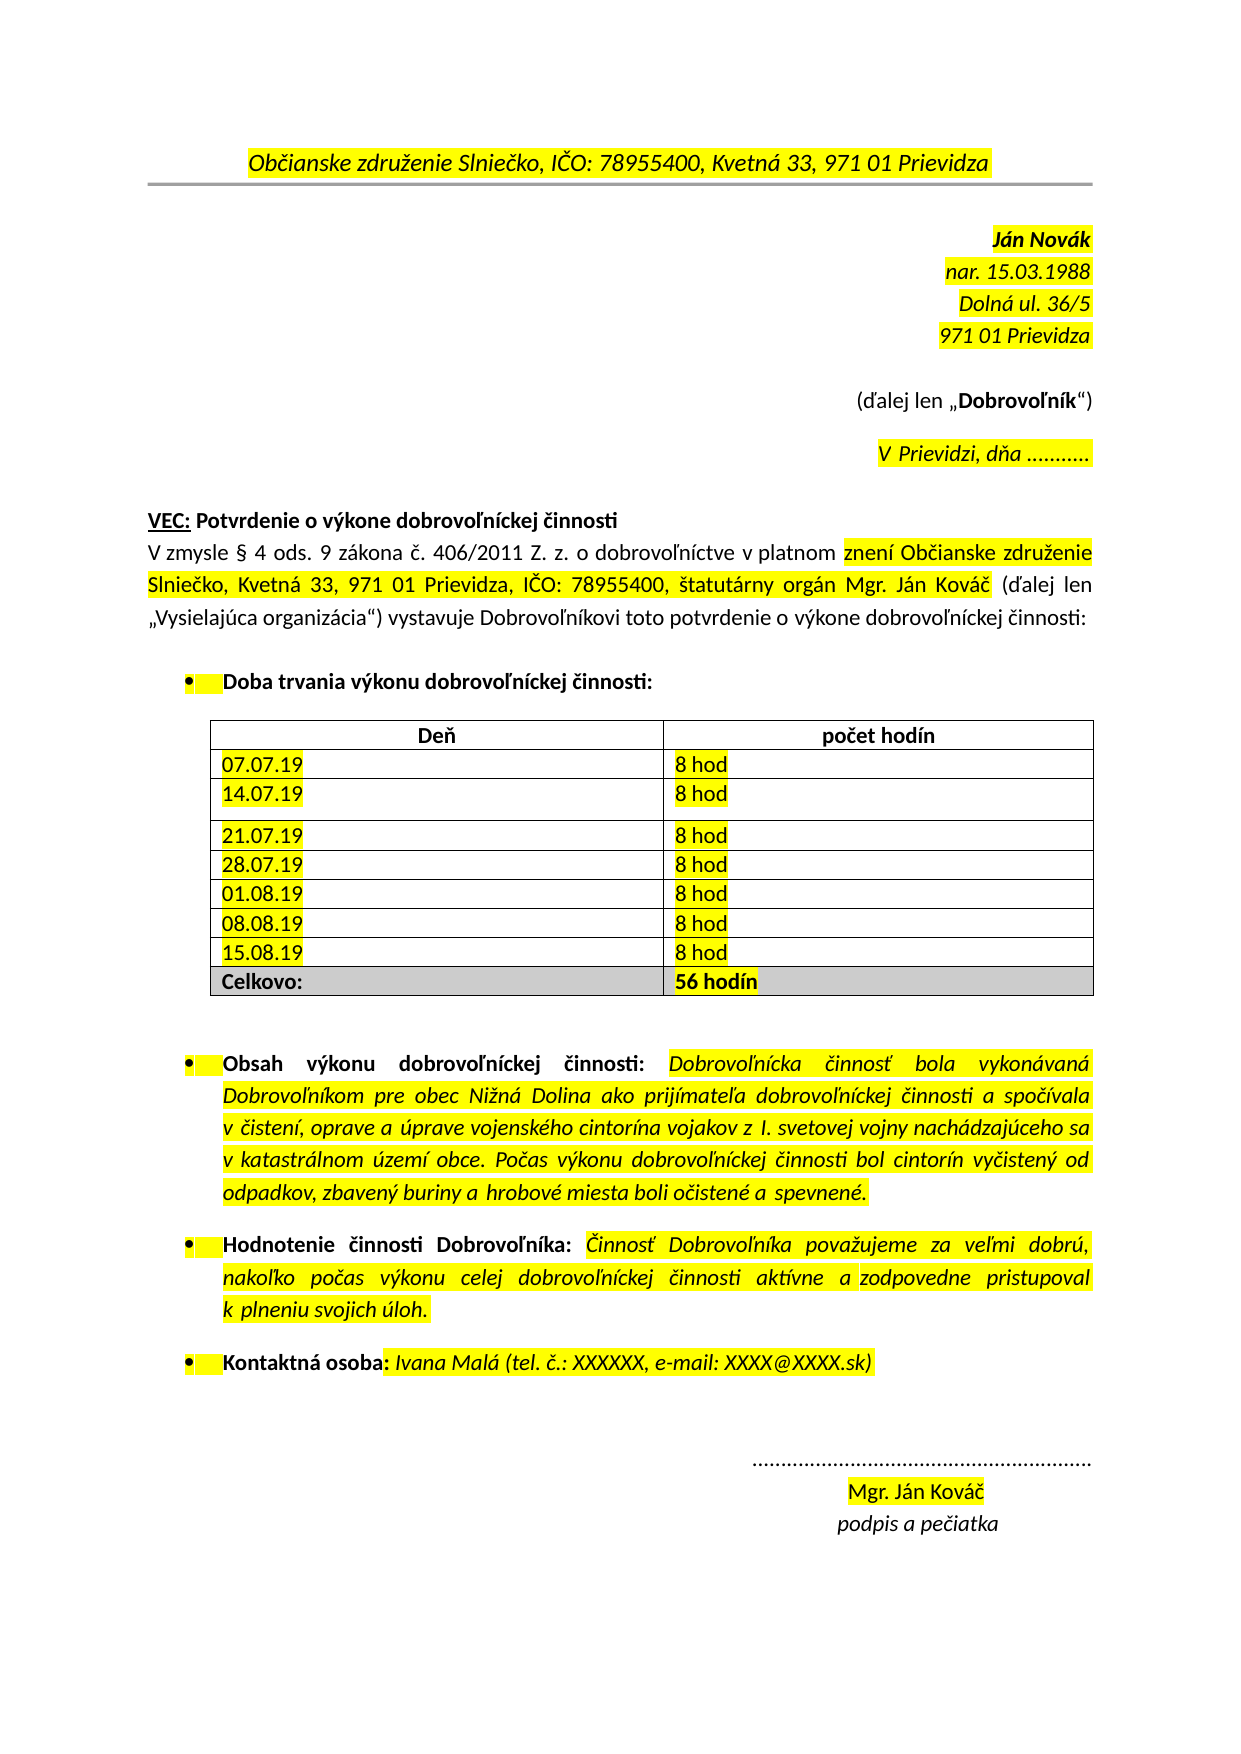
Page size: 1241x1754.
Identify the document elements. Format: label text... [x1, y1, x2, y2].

table_cell 21.07.19 [211, 821, 663, 849]
table_header Deň [211, 721, 663, 749]
table_cell 8 hod [664, 909, 1093, 937]
list Obsah výkonu dobrovoľníckej činnosti: Dobrovoľnícka činnosť bola vykonávaná Dobrovoľníkom pre obec Nižná Dolina ako prijímateľa dobrovoľníckej činnosti a spočívala v čistení, oprave a úprave vojenského cintorína vojakov z I. svetovej vojny nachádzajúceho sa v katastrálnom území obce. Počas výkonu dobrovoľníckej činnosti bol cintorín vyčistený od odpadkov, zbavený buriny a hrobové miesta boli očistené a spevnené. [185, 1049, 1093, 1206]
list Doba trvania výkonu dobrovoľníckej činnosti: [185, 667, 1093, 695]
table_cell 56 hodín [664, 967, 1093, 995]
table_cell 15.08.19 [211, 938, 663, 966]
table_cell 8 hod [664, 880, 1093, 908]
table_header počet hodín [664, 721, 1093, 749]
text VEC: Potvrdenie o výkone dobrovoľníckej činnosti [148, 506, 1093, 534]
table_cell 14.07.19 [211, 779, 663, 820]
table_cell Celkovo: [211, 967, 663, 995]
table_cell 07.07.19 [211, 750, 663, 778]
text V Prievidzi, dňa ........... [148, 439, 1093, 467]
text nar. 15.03.1988 [148, 257, 1093, 285]
table_cell 8 hod [664, 821, 1093, 849]
text ........................................................... [148, 1444, 1093, 1473]
table_cell 01.08.19 [211, 880, 663, 908]
text Dolná ul. 36/5 [148, 289, 1093, 317]
table_cell 8 hod [664, 851, 1093, 878]
table_cell 08.08.19 [211, 909, 663, 937]
text Občianske združenie Slniečko, IČO: 78955400, Kvetná 33, 971 01 Prievidza [148, 148, 1093, 178]
table_cell 28.07.19 [211, 851, 663, 878]
list Hodnotenie činnosti Dobrovoľníka: Činnosť Dobrovoľníka považujeme za veľmi dobrú, nakoľko počas výkonu celej dobrovoľníckej činnosti aktívne a zodpovedne pristupoval k plneniu svojich úloh. [185, 1231, 1093, 1323]
text Mgr. Ján Kováč [811, 1477, 1093, 1505]
text V zmysle § 4 ods. 9 zákona č. 406/2011 Z. z. o dobrovoľníctve v platnom znení Občianske združenie Slniečko, Kvetná 33, 971 01 Prievidza, IČO: 78955400, štatutárny orgán Mgr. Ján Kováč (ďalej len „Vysielajúca organizácia“) vystavuje Dobrovoľníkovi toto potvrdenie o výkone dobrovoľníckej činnosti: [148, 538, 1093, 631]
table_cell 8 hod [664, 779, 1093, 820]
table_cell 8 hod [664, 750, 1093, 778]
text 971 01 Prievidza [148, 322, 1093, 349]
list Kontaktná osoba: Ivana Malá (tel. č.: XXXXXX, e-mail: XXXX@XXXX.sk) [185, 1348, 1093, 1376]
text (ďalej len „Dobrovoľník“) [148, 386, 1093, 414]
table_cell 8 hod [664, 938, 1093, 966]
text podpis a pečiatka [811, 1509, 1093, 1537]
text Ján Novák [148, 225, 1093, 253]
